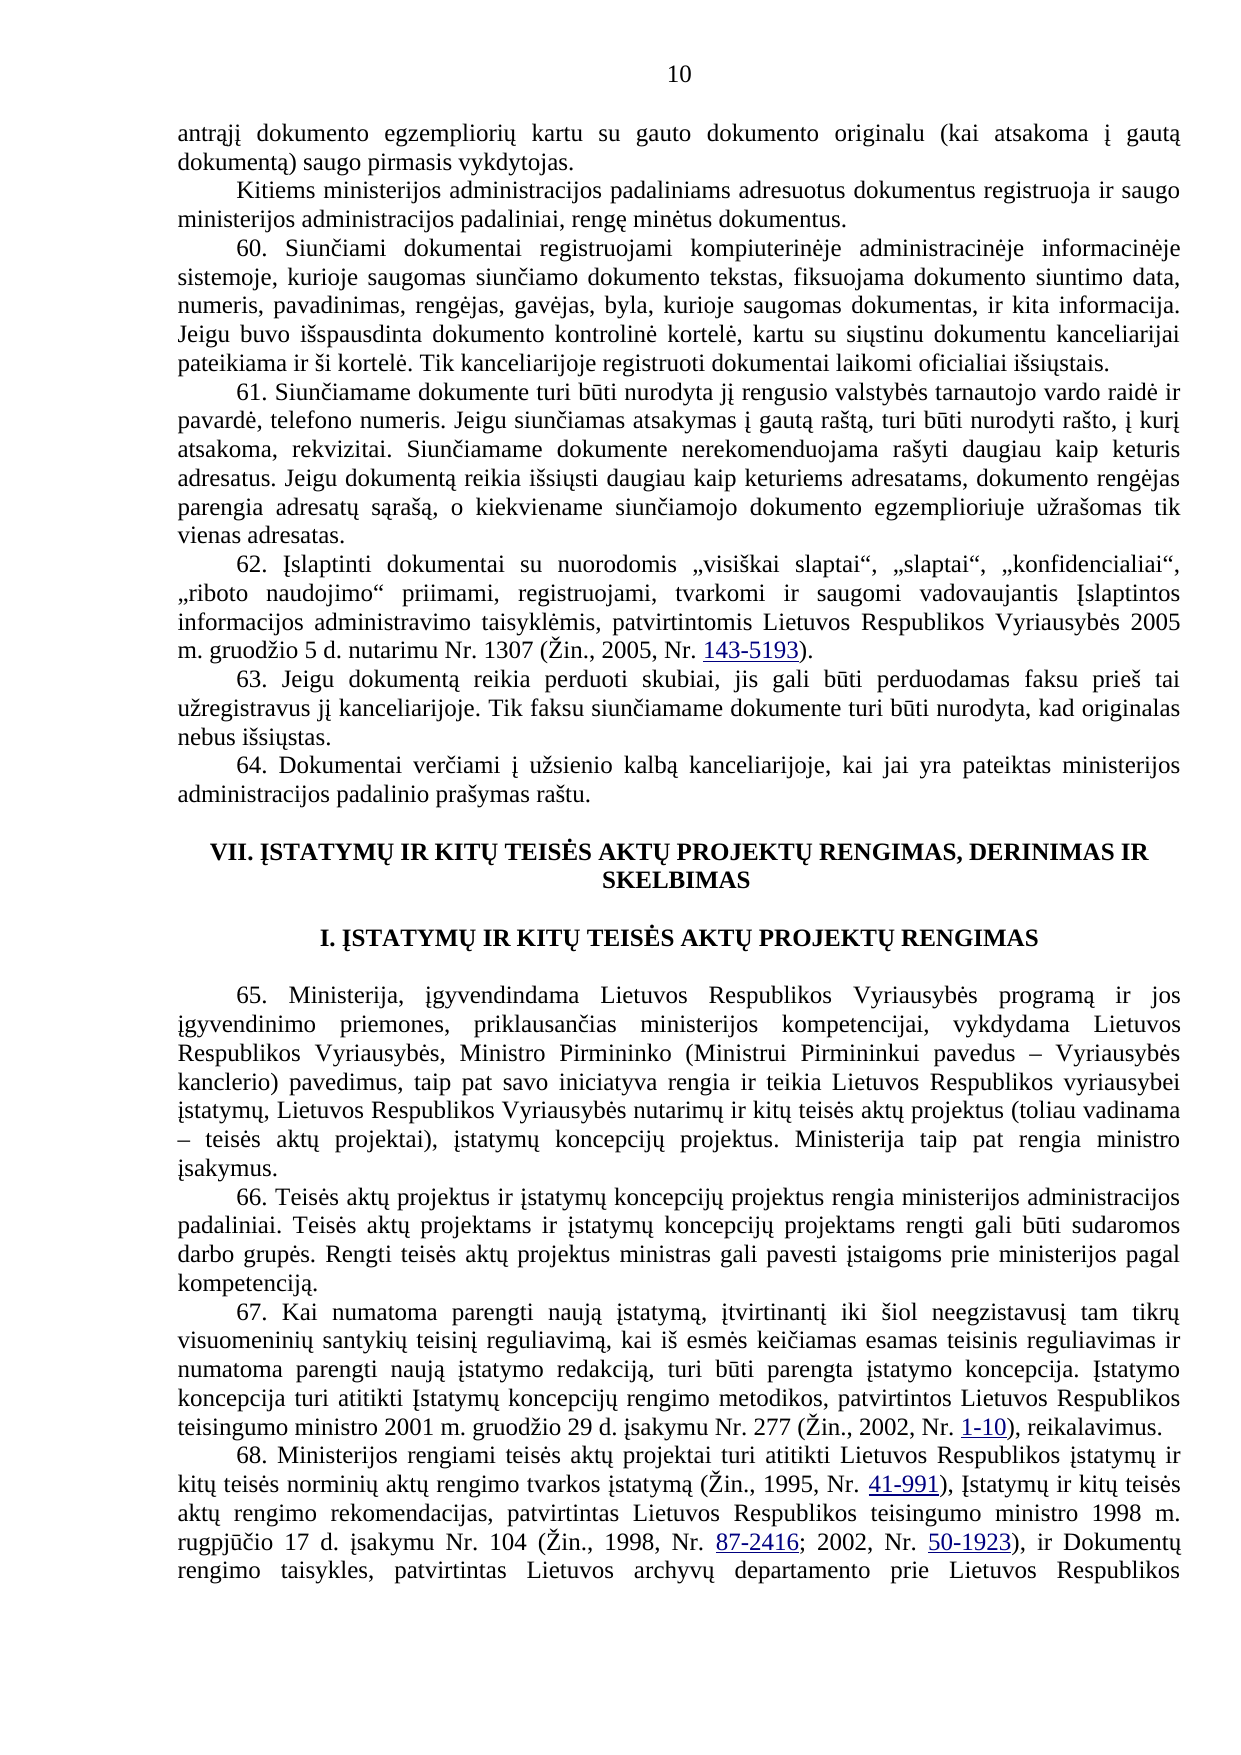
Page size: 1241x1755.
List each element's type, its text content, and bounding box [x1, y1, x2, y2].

text 67. Kai numatoma parengti naują įstatymą, įtvirtinantį iki šiol neegzistavusį tam tikrų visuomeninių santykių teisinį reguliavimą, kai iš esmės keičiamas esamas teisinis reguliavimas ir numatoma parengti naują įstatymo redakciją, turi būti parengta įstatymo koncepcija. Įstatymo koncepcija turi atitikti Įstatymų koncepcijų rengimo metodikos, patvirtintos Lietuvos Respublikos teisingumo ministro 2001 m. gruodžio 29 d. įsakymu Nr. 277 (Žin., 2002, Nr. 1-10), reikalavimus. [177, 1297, 1181, 1441]
text antrąjį dokumento egzempliorių kartu su gauto dokumento originalu (kai atsakoma į gautą dokumentą) saugo pirmasis vykdytojas. [177, 118, 1181, 176]
text 61. Siunčiamame dokumente turi būti nurodyta jį rengusio valstybės tarnautojo vardo raidė ir pavardė, telefono numeris. Jeigu siunčiamas atsakymas į gautą raštą, turi būti nurodyti rašto, į kurį atsakoma, rekvizitai. Siunčiamame dokumente nerekomenduojama rašyti daugiau kaip keturis adresatus. Jeigu dokumentą reikia išsiųsti daugiau kaip keturiems adresatams, dokumento rengėjas parengia adresatų sąrašą, o kiekviename siunčiamojo dokumento egzemplioriuje užrašomas tik vienas adresatas. [177, 377, 1181, 549]
text VII. ĮSTATYMŲ IR KITŲ TEISĖS AKTŲ PROJEKTŲ RENGIMAS, DERINIMAS IR SKELBIMAS [177, 837, 1181, 894]
text Kitiems ministerijos administracijos padaliniams adresuotus dokumentus registruoja ir saugo ministerijos administracijos padaliniai, rengę minėtus dokumentus. [177, 176, 1181, 233]
text 66. Teisės aktų projektus ir įstatymų koncepcijų projektus rengia ministerijos administracijos padaliniai. Teisės aktų projektams ir įstatymų koncepcijų projektams rengti gali būti sudaromos darbo grupės. Rengti teisės aktų projektus ministras gali pavesti įstaigoms prie ministerijos pagal kompetenciją. [177, 1182, 1181, 1297]
text I. ĮSTATYMŲ IR KITŲ TEISĖS AKTŲ PROJEKTŲ RENGIMAS [177, 923, 1181, 952]
text 63. Jeigu dokumentą reikia perduoti skubiai, jis gali būti perduodamas faksu prieš tai užregistravus jį kanceliarijoje. Tik faksu siunčiamame dokumente turi būti nurodyta, kad originalas nebus išsiųstas. [177, 664, 1181, 751]
text 64. Dokumentai verčiami į užsienio kalbą kanceliarijoje, kai jai yra pateiktas ministerijos administracijos padalinio prašymas raštu. [177, 751, 1181, 808]
text 68. Ministerijos rengiami teisės aktų projektai turi atitikti Lietuvos Respublikos įstatymų ir kitų teisės norminių aktų rengimo tvarkos įstatymą (Žin., 1995, Nr. 41-991), Įstatymų ir kitų teisės aktų rengimo rekomendacijas, patvirtintas Lietuvos Respublikos teisingumo ministro 1998 m. rugpjūčio 17 d. įsakymu Nr. 104 (Žin., 1998, Nr. 87-2416; 2002, Nr. 50-1923), ir Dokumentų rengimo taisykles, patvirtintas Lietuvos archyvų departamento prie Lietuvos Respublikos [177, 1441, 1181, 1584]
text 65. Ministerija, įgyvendindama Lietuvos Respublikos Vyriausybės programą ir jos įgyvendinimo priemones, priklausančias ministerijos kompetencijai, vykdydama Lietuvos Respublikos Vyriausybės, Ministro Pirmininko (Ministrui Pirmininkui pavedus – Vyriausybės kanclerio) pavedimus, taip pat savo iniciatyva rengia ir teikia Lietuvos Respublikos vyriausybei įstatymų, Lietuvos Respublikos Vyriausybės nutarimų ir kitų teisės aktų projektus (toliau vadinama – teisės aktų projektai), įstatymų koncepcijų projektus. Ministerija taip pat rengia ministro įsakymus. [177, 981, 1181, 1182]
text 60. Siunčiami dokumentai registruojami kompiuterinėje administracinėje informacinėje sistemoje, kurioje saugomas siunčiamo dokumento tekstas, fiksuojama dokumento siuntimo data, numeris, pavadinimas, rengėjas, gavėjas, byla, kurioje saugomas dokumentas, ir kita informacija. Jeigu buvo išspausdinta dokumento kontrolinė kortelė, kartu su siųstinu dokumentu kanceliarijai pateikiama ir ši kortelė. Tik kanceliarijoje registruoti dokumentai laikomi oficialiai išsiųstais. [177, 233, 1181, 377]
text 62. Įslaptinti dokumentai su nuorodomis „visiškai slaptai“, „slaptai“, „konfidencialiai“, „riboto naudojimo“ priimami, registruojami, tvarkomi ir saugomi vadovaujantis Įslaptintos informacijos administravimo taisyklėmis, patvirtintomis Lietuvos Respublikos Vyriausybės 2005 m. gruodžio 5 d. nutarimu Nr. 1307 (Žin., 2005, Nr. 143-5193). [177, 549, 1181, 664]
